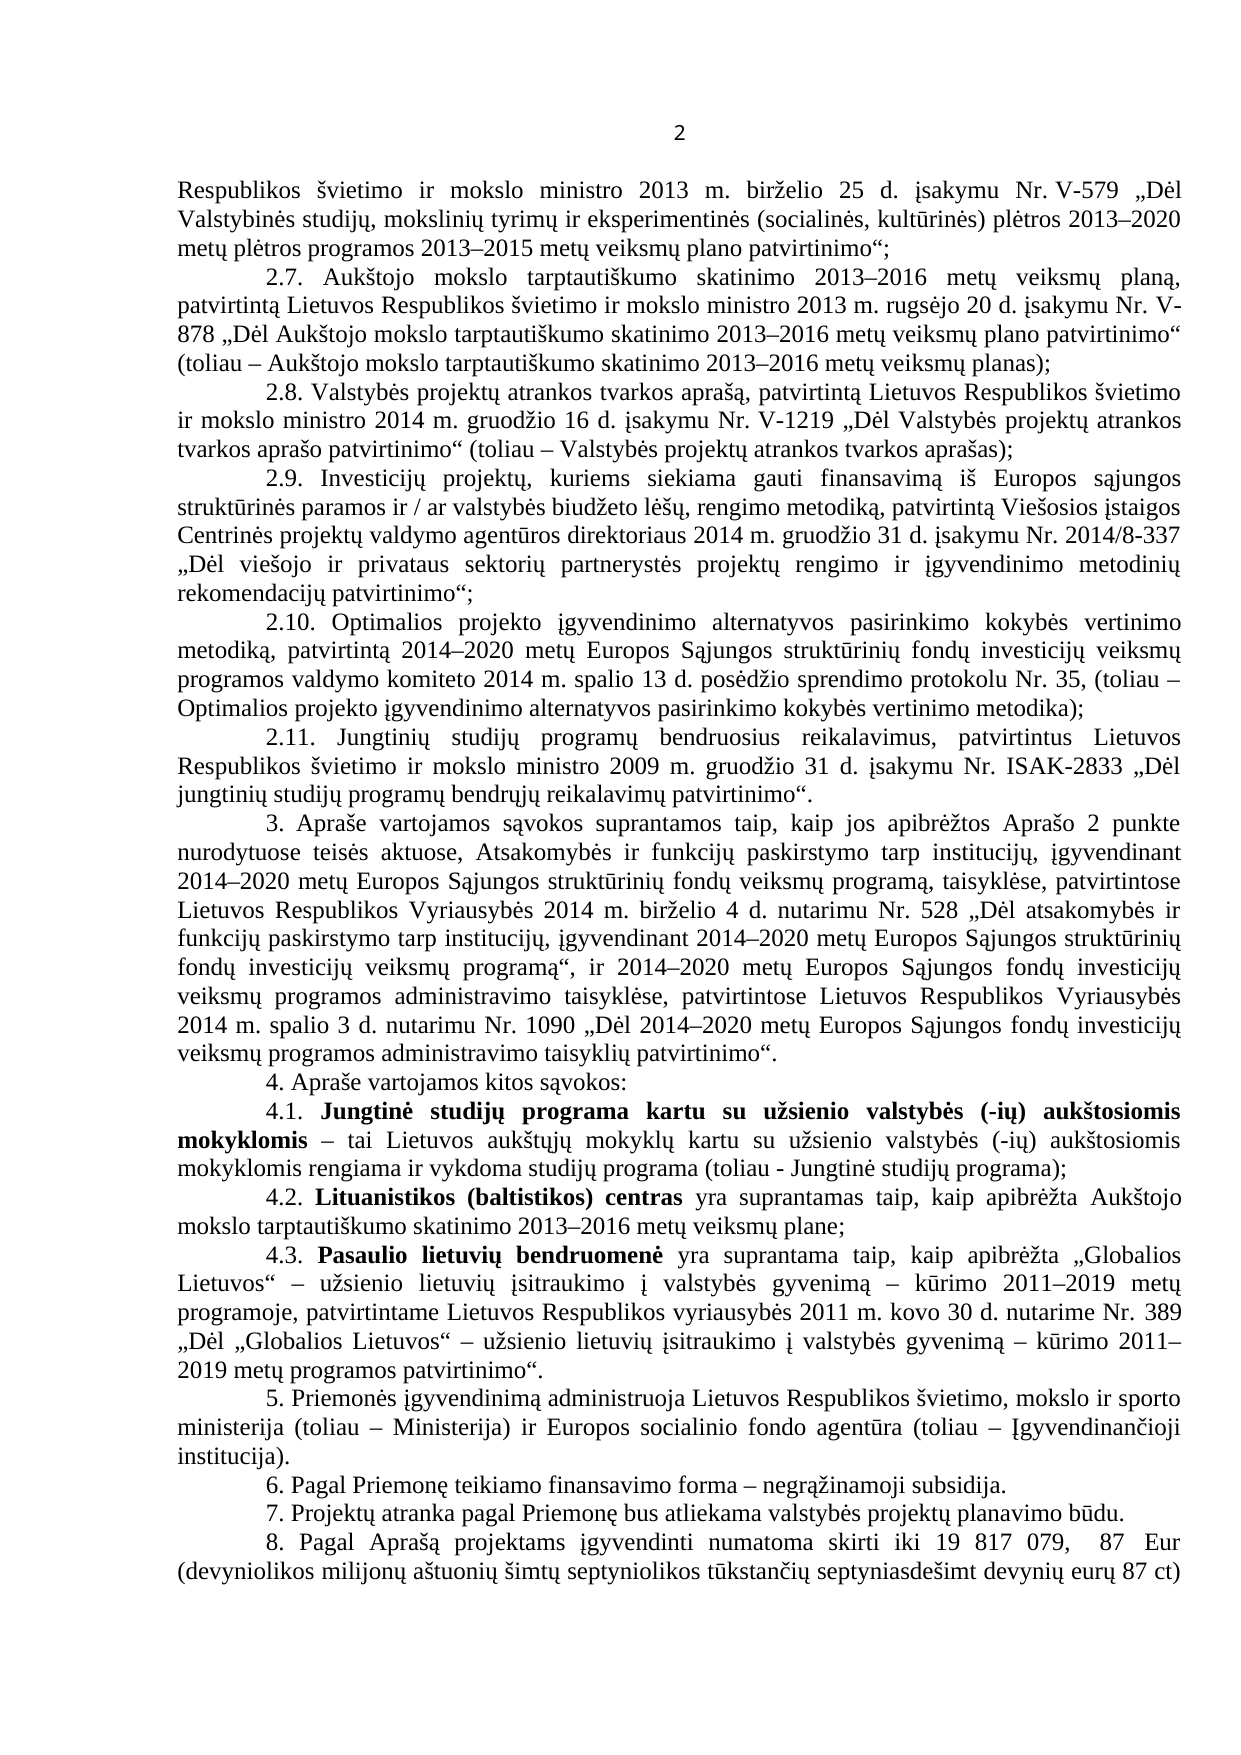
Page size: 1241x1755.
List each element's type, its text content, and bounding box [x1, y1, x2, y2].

text 7. Projektų atranka pagal Priemonę bus atliekama valstybės projektų planavimo būdu. [177, 1498, 1182, 1527]
text 2.8. Valstybės projektų atrankos tvarkos aprašą, patvirtintą Lietuvos Respublikos švietimo ir mokslo ministro 2014 m. gruodžio 16 d. įsakymu Nr. V-1219 „Dėl Valstybės projektų atrankos tvarkos aprašo patvirtinimo“ (toliau – Valstybės projektų atrankos tvarkos aprašas); [177, 377, 1182, 463]
text 4. Apraše vartojamos kitos sąvokos: [177, 1067, 1182, 1096]
text 4.2. Lituanistikos (baltistikos) centras yra suprantamas taip, kaip apibrėžta Aukštojo mokslo tarptautiškumo skatinimo 2013–2016 metų veiksmų plane; [177, 1182, 1182, 1240]
text 2.11. Jungtinių studijų programų bendruosius reikalavimus, patvirtintus Lietuvos Respublikos švietimo ir mokslo ministro 2009 m. gruodžio 31 d. įsakymu Nr. ISAK-2833 „Dėl jungtinių studijų programų bendrųjų reikalavimų patvirtinimo“. [177, 722, 1182, 808]
text 8. Pagal Aprašą projektams įgyvendinti numatoma skirti iki 19 817 079, 87 Eur (devyniolikos milijonų aštuonių šimtų septyniolikos tūkstančių septyniasdešimt devynių eurų 87 ct) [177, 1527, 1182, 1585]
text 2.7. Aukštojo mokslo tarptautiškumo skatinimo 2013–2016 metų veiksmų planą, patvirtintą Lietuvos Respublikos švietimo ir mokslo ministro 2013 m. rugsėjo 20 d. įsakymu Nr. V-878 „Dėl Aukštojo mokslo tarptautiškumo skatinimo 2013–2016 metų veiksmų plano patvirtinimo“ (toliau – Aukštojo mokslo tarptautiškumo skatinimo 2013–2016 metų veiksmų planas); [177, 262, 1182, 377]
text Respublikos švietimo ir mokslo ministro 2013 m. birželio 25 d. įsakymu Nr. V-579 „Dėl Valstybinės studijų, mokslinių tyrimų ir eksperimentinės (socialinės, kultūrinės) plėtros 2013–2020 metų plėtros programos 2013–2015 metų veiksmų plano patvirtinimo“; [177, 175, 1182, 262]
text 2.10. Optimalios projekto įgyvendinimo alternatyvos pasirinkimo kokybės vertinimo metodiką, patvirtintą 2014–2020 metų Europos Sąjungos struktūrinių fondų investicijų veiksmų programos valdymo komiteto 2014 m. spalio 13 d. posėdžio sprendimo protokolu Nr. 35, (toliau – Optimalios projekto įgyvendinimo alternatyvos pasirinkimo kokybės vertinimo metodika); [177, 607, 1182, 722]
text 4.1. Jungtinė studijų programa kartu su užsienio valstybės (-ių) aukštosiomis mokyklomis – tai Lietuvos aukštųjų mokyklų kartu su užsienio valstybės (-ių) aukštosiomis mokyklomis rengiama ir vykdoma studijų programa (toliau - Jungtinė studijų programa); [177, 1096, 1182, 1182]
text 2.9. Investicijų projektų, kuriems siekiama gauti finansavimą iš Europos sąjungos struktūrinės paramos ir / ar valstybės biudžeto lėšų, rengimo metodiką, patvirtintą Viešosios įstaigos Centrinės projektų valdymo agentūros direktoriaus 2014 m. gruodžio 31 d. įsakymu Nr. 2014/8-337 „Dėl viešojo ir privataus sektorių partnerystės projektų rengimo ir įgyvendinimo metodinių rekomendacijų patvirtinimo“; [177, 463, 1182, 607]
text 5. Priemonės įgyvendinimą administruoja Lietuvos Respublikos švietimo, mokslo ir sporto ministerija (toliau – Ministerija) ir Europos socialinio fondo agentūra (toliau – Įgyvendinančioji institucija). [177, 1383, 1182, 1470]
text 3. Apraše vartojamos sąvokos suprantamos taip, kaip jos apibrėžtos Aprašo 2 punkte nurodytuose teisės aktuose, Atsakomybės ir funkcijų paskirstymo tarp institucijų, įgyvendinant 2014–2020 metų Europos Sąjungos struktūrinių fondų veiksmų programą, taisyklėse, patvirtintose Lietuvos Respublikos Vyriausybės 2014 m. birželio 4 d. nutarimu Nr. 528 „Dėl atsakomybės ir funkcijų paskirstymo tarp institucijų, įgyvendinant 2014–2020 metų Europos Sąjungos struktūrinių fondų investicijų veiksmų programą“, ir 2014–2020 metų Europos Sąjungos fondų investicijų veiksmų programos administravimo taisyklėse, patvirtintose Lietuvos Respublikos Vyriausybės 2014 m. spalio 3 d. nutarimu Nr. 1090 „Dėl 2014–2020 metų Europos Sąjungos fondų investicijų veiksmų programos administravimo taisyklių patvirtinimo“. [177, 808, 1182, 1067]
text 6. Pagal Priemonę teikiamo finansavimo forma – negrąžinamoji subsidija. [177, 1470, 1182, 1498]
text 4.3. Pasaulio lietuvių bendruomenė yra suprantama taip, kaip apibrėžta „Globalios Lietuvos“ – užsienio lietuvių įsitraukimo į valstybės gyvenimą – kūrimo 2011–2019 metų programoje, patvirtintame Lietuvos Respublikos vyriausybės 2011 m. kovo 30 d. nutarime Nr. 389 „Dėl „Globalios Lietuvos“ – užsienio lietuvių įsitraukimo į valstybės gyvenimą – kūrimo 2011–2019 metų programos patvirtinimo“. [177, 1240, 1182, 1383]
